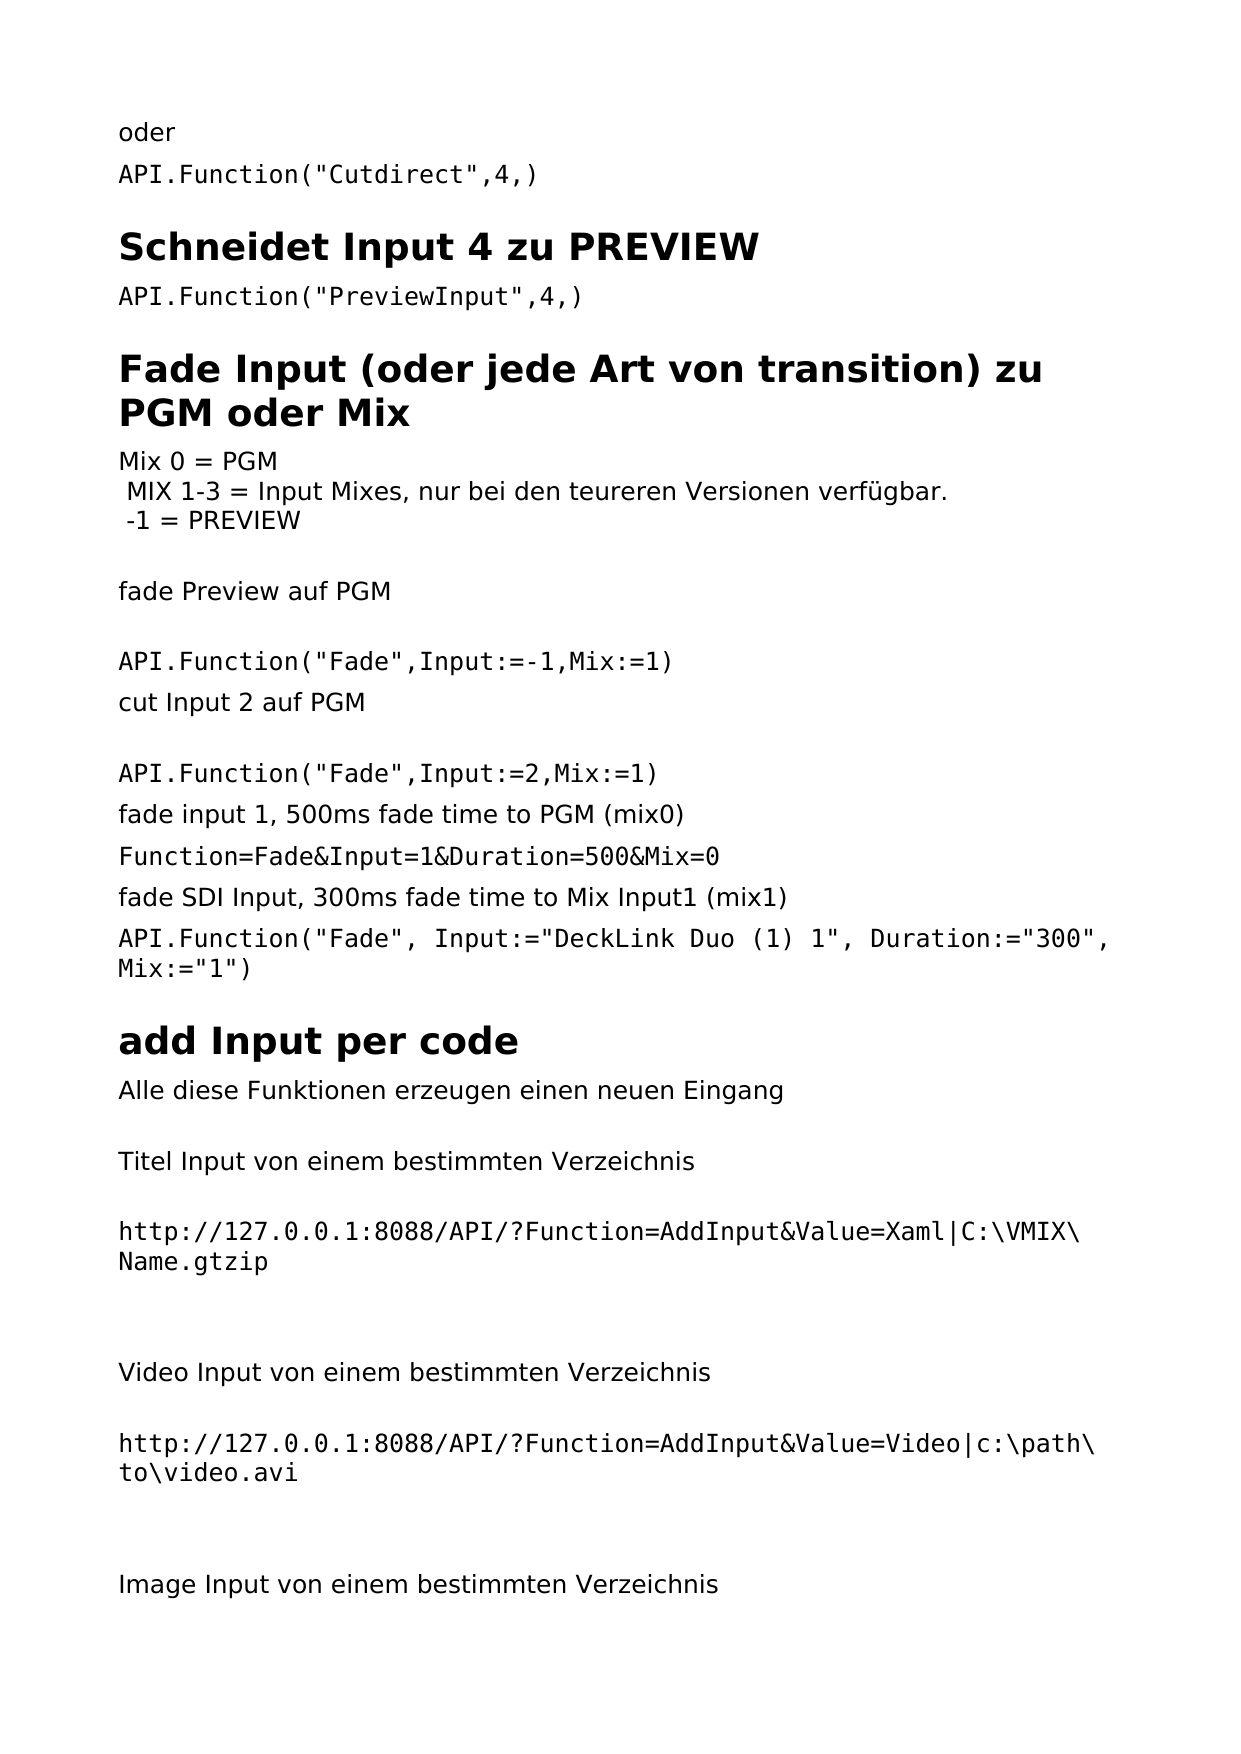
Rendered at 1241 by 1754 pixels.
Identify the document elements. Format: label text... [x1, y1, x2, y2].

text Video Input von einem bestimmten Verzeichnis [118, 1358, 1122, 1417]
text Mix 0 = PGM MIX 1-3 = Input Mixes, nur bei den teureren Versionen verfügbar. -1 = PREVIEW [118, 448, 1122, 564]
text API.Function("Fade", Input:="DeckLink Duo (1) 1", Duration:="300", Mix:="1") [118, 924, 1122, 983]
text API.Function("PreviewInput",4,) [118, 282, 1122, 311]
text Function=Fade&Input=1&Duration=500&Mix=0 [118, 842, 1122, 871]
text Image Input von einem bestimmten Verzeichnis [118, 1570, 1122, 1628]
text API.Function("Fade",Input:=-1,Mix:=1) [118, 648, 1122, 677]
subtitle Schneidet Input 4 zu PREVIEW [118, 226, 1122, 269]
text API.Function("Cutdirect",4,) [118, 160, 1122, 189]
subtitle Fade Input (oder jede Art von transition) zu PGM oder Mix [118, 348, 1122, 435]
text fade input 1, 500ms fade time to PGM (mix0) [118, 800, 1122, 829]
text http://127.0.0.1:8088/API/?Function=AddInput&Value=Video|c:\path\to\video.avi [118, 1429, 1122, 1488]
text oder [118, 118, 1122, 147]
text API.Function("Fade",Input:=2,Mix:=1) [118, 759, 1122, 788]
text cut Input 2 auf PGM [118, 688, 1122, 747]
text fade Preview auf PGM [118, 577, 1122, 635]
text fade SDI Input, 300ms fade time to Mix Input1 (mix1) [118, 883, 1122, 912]
subtitle add Input per code [118, 1020, 1122, 1063]
text Titel Input von einem bestimmten Verzeichnis [118, 1147, 1122, 1205]
text http://127.0.0.1:8088/API/?Function=AddInput&Value=Xaml|C:\VMIX\Name.gtzip [118, 1217, 1122, 1276]
text Alle diese Funktionen erzeugen einen neuen Eingang [118, 1076, 1122, 1134]
